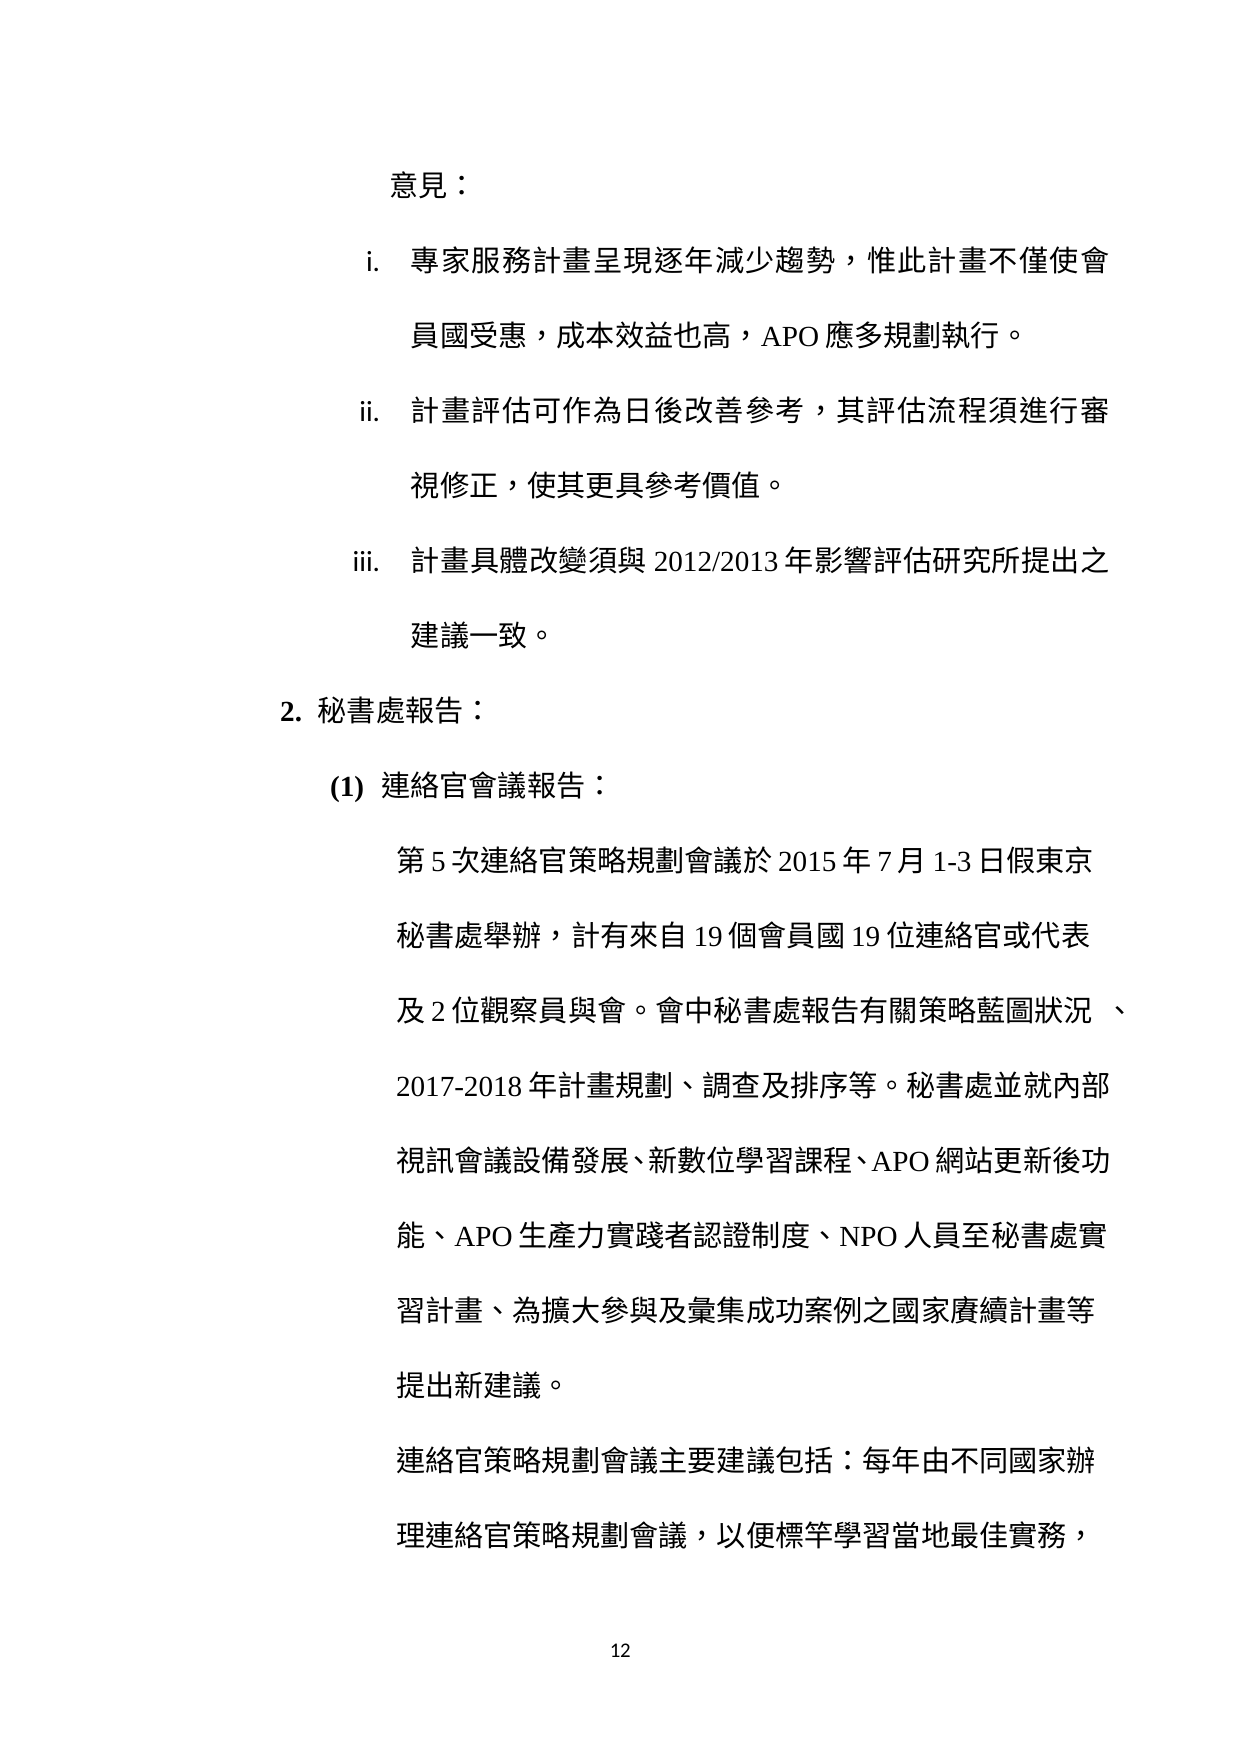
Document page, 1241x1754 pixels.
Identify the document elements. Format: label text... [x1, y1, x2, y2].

subtitle 秘書處報告： [280, 671, 1110, 746]
subtitle 第5次連絡官策略規劃會議於2015年7月1-3日假東京秘書處舉辦，計有來自19個會員國19位連絡官或代表及2位觀察員與會。會中秘書處報告有關策略藍圖狀況、2017-2018年計畫規劃、調查及排序等。秘書處並就內部視訊會議設備發展、新數位學習課程、APO網站更新後功能、APO生產力實踐者認證制度、NPO人員至秘書處實習計畫、為擴大參與及彙集成功案例之國家賡續計畫等提出新建議。 [396, 821, 1110, 1421]
subtitle 連絡官策略規劃會議主要建議包括：每年由不同國家辦理連絡官策略規劃會議，以便標竿學習當地最佳實務， [396, 1421, 1110, 1571]
subtitle 計畫評估可作為日後改善參考，其評估流程須進行審視修正，使其更具參考價值。 [380, 371, 1110, 521]
subtitle 計畫具體改變須與2012/2013年影響評估研究所提出之建議一致。 [380, 521, 1110, 671]
subtitle 專家服務計畫呈現逐年減少趨勢，惟此計畫不僅使會員國受惠，成本效益也高，APO應多規劃執行。 [380, 221, 1110, 371]
subtitle 本次會議通過2014年APO計畫評估報告，並提出下列意見： [330, 146, 1110, 221]
subtitle 連絡官會議報告： [330, 746, 1110, 821]
